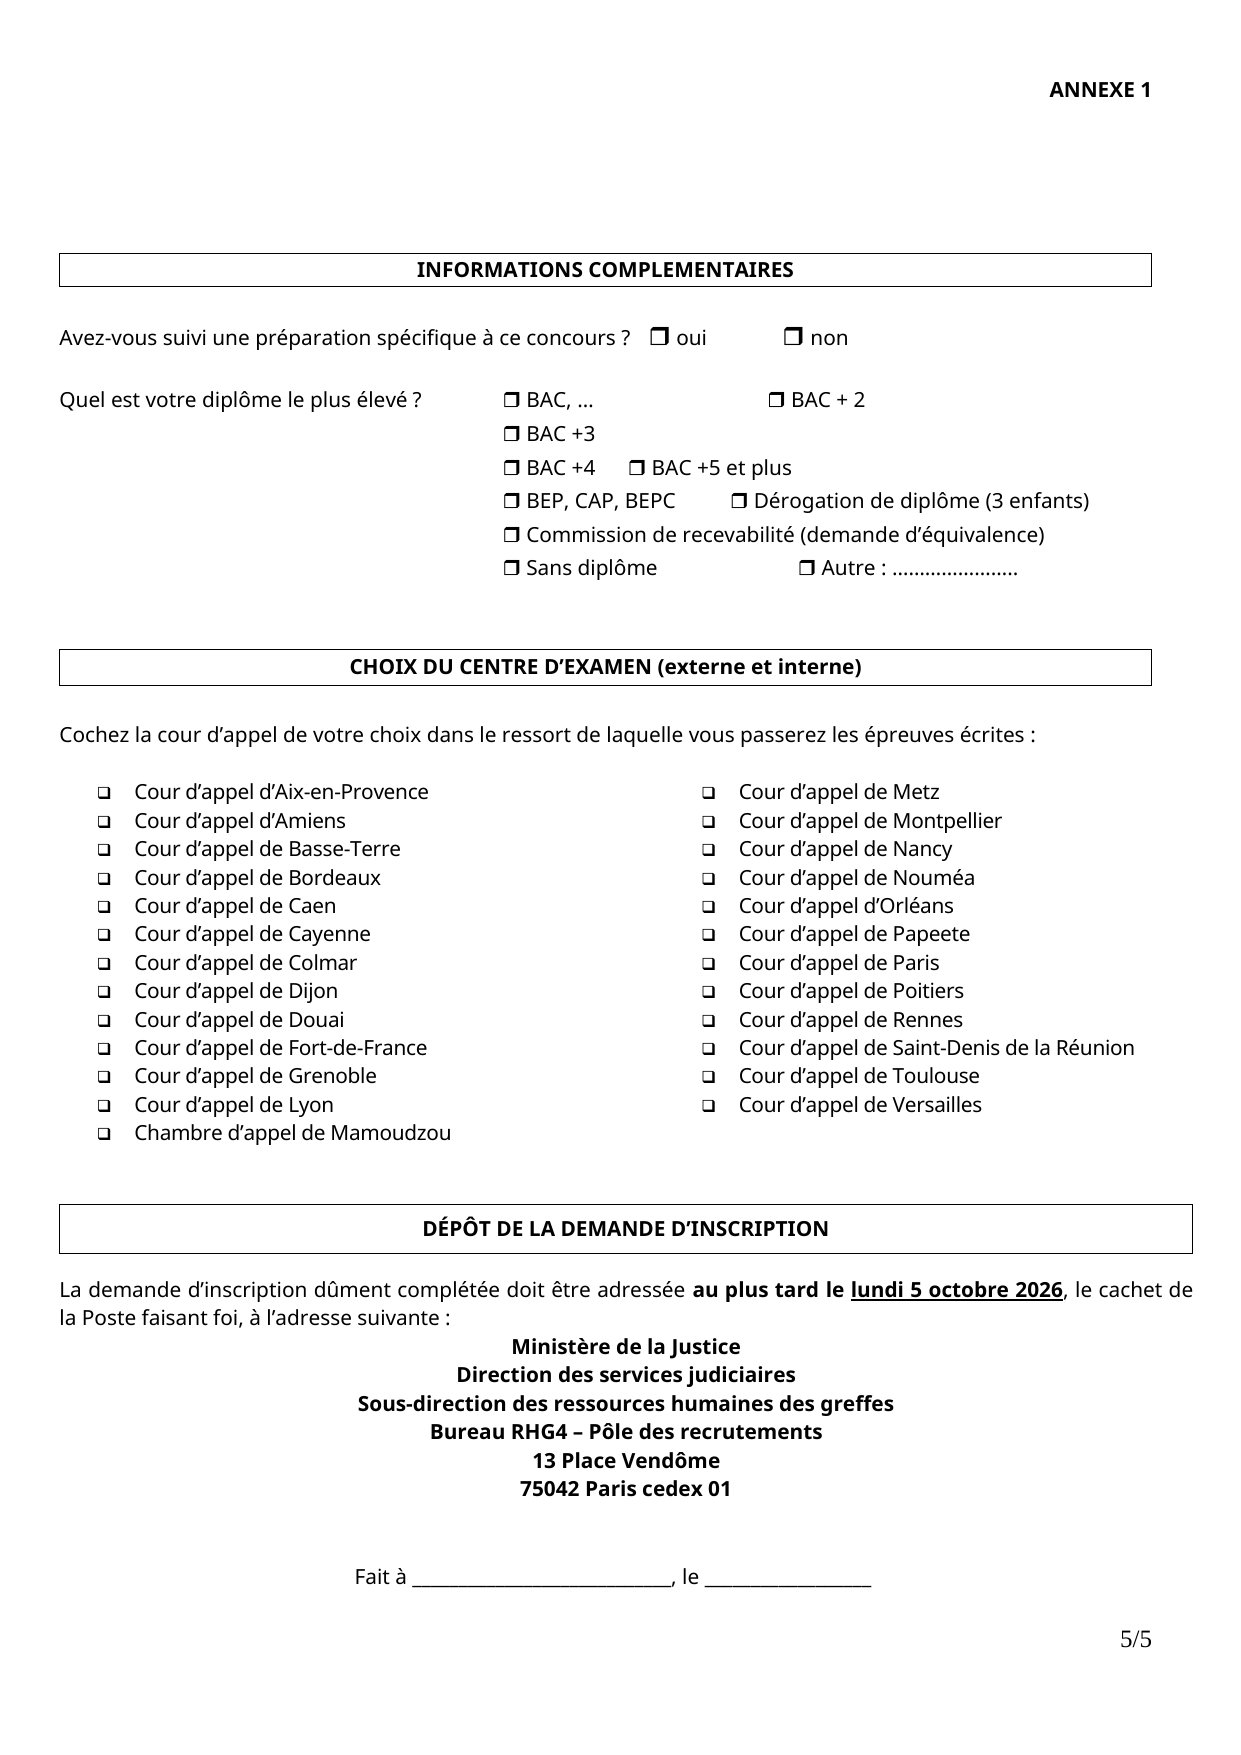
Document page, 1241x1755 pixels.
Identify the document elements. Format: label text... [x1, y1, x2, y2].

text Sous-direction des ressources humaines des greffes [59, 1389, 1193, 1417]
list Cour d’appel de Nancy [701, 834, 1193, 863]
list Cour d’appel de Grenoble [97, 1062, 588, 1090]
text 75042 Paris cedex 01 [59, 1474, 1193, 1503]
list Cour d’appel de Saint-Denis de la Réunion [701, 1033, 1193, 1062]
list Cour d’appel de Douai [97, 1005, 588, 1033]
list Cour d’appel de Montpellier [701, 806, 1193, 834]
list Cour d’appel de Versailles [701, 1090, 1193, 1118]
text INFORMATIONS COMPLEMENTAIRES [60, 254, 1151, 286]
text Fait à ____________________________, le __________________ [59, 1562, 1172, 1591]
list Cour d’appel de Fort-de-France [97, 1033, 588, 1062]
table_header DÉPÔT DE LA DEMANDE D’INSCRIPTION [60, 1205, 1192, 1252]
text  BAC +4  BAC +5 et plus [428, 453, 1152, 481]
list Cour d’appel de Dijon [97, 976, 588, 1005]
list Cour d’appel d’Orléans [701, 891, 1193, 919]
text 13 Place Vendôme [59, 1446, 1193, 1474]
list Cour d’appel de Rennes [701, 1005, 1193, 1033]
list Cour d’appel de Nouméa [701, 863, 1193, 891]
list Cour d’appel de Bordeaux [97, 863, 588, 891]
text La demande d’inscription dûment complétée doit être adressée au plus tard le lundi 5 octobre 2026, le cachet de la Poste faisant foi, à l’adresse suivante : [59, 1275, 1193, 1332]
text Avez-vous suivi une préparation spécifique à ce concours ?  oui  non [59, 319, 1152, 353]
text Cochez la cour d’appel de votre choix dans le ressort de laquelle vous passerez les épreuves écrites : [59, 720, 1152, 748]
list Cour d’appel d’Amiens [97, 806, 588, 834]
list Chambre d’appel de Mamoudzou [97, 1118, 588, 1147]
list Cour d’appel de Toulouse [701, 1062, 1193, 1090]
text Bureau RHG4 – Pôle des recrutements [59, 1417, 1193, 1446]
text  BAC +3 [428, 419, 1152, 447]
text  BEP, CAP, BEPC  Dérogation de diplôme (3 enfants) [428, 486, 1152, 515]
list Cour d’appel de Papeete [701, 919, 1193, 948]
text Quel est votre diplôme le plus élevé ?  BAC, …  BAC + 2 [59, 384, 1152, 414]
list Cour d’appel de Paris [701, 948, 1193, 976]
list Cour d’appel de Colmar [97, 948, 588, 976]
list Cour d’appel d’Aix-en-Provence [97, 777, 588, 806]
list Cour d’appel de Caen [97, 891, 588, 919]
list Cour d’appel de Poitiers [701, 976, 1193, 1005]
subtitle Direction des services judiciaires [59, 1360, 1193, 1389]
list Cour d’appel de Basse-Terre [97, 834, 588, 863]
text  Sans diplôme  Autre : ………………….. [428, 553, 1152, 582]
list Cour d’appel de Metz [701, 777, 1193, 806]
list Cour d’appel de Cayenne [97, 919, 588, 948]
text  Commission de recevabilité (demande d’équivalence) [428, 520, 1152, 548]
list Cour d’appel de Lyon [97, 1090, 588, 1118]
text CHOIX DU CENTRE D’EXAMEN (externe et interne) [60, 650, 1151, 685]
subtitle Ministère de la Justice [59, 1332, 1193, 1360]
